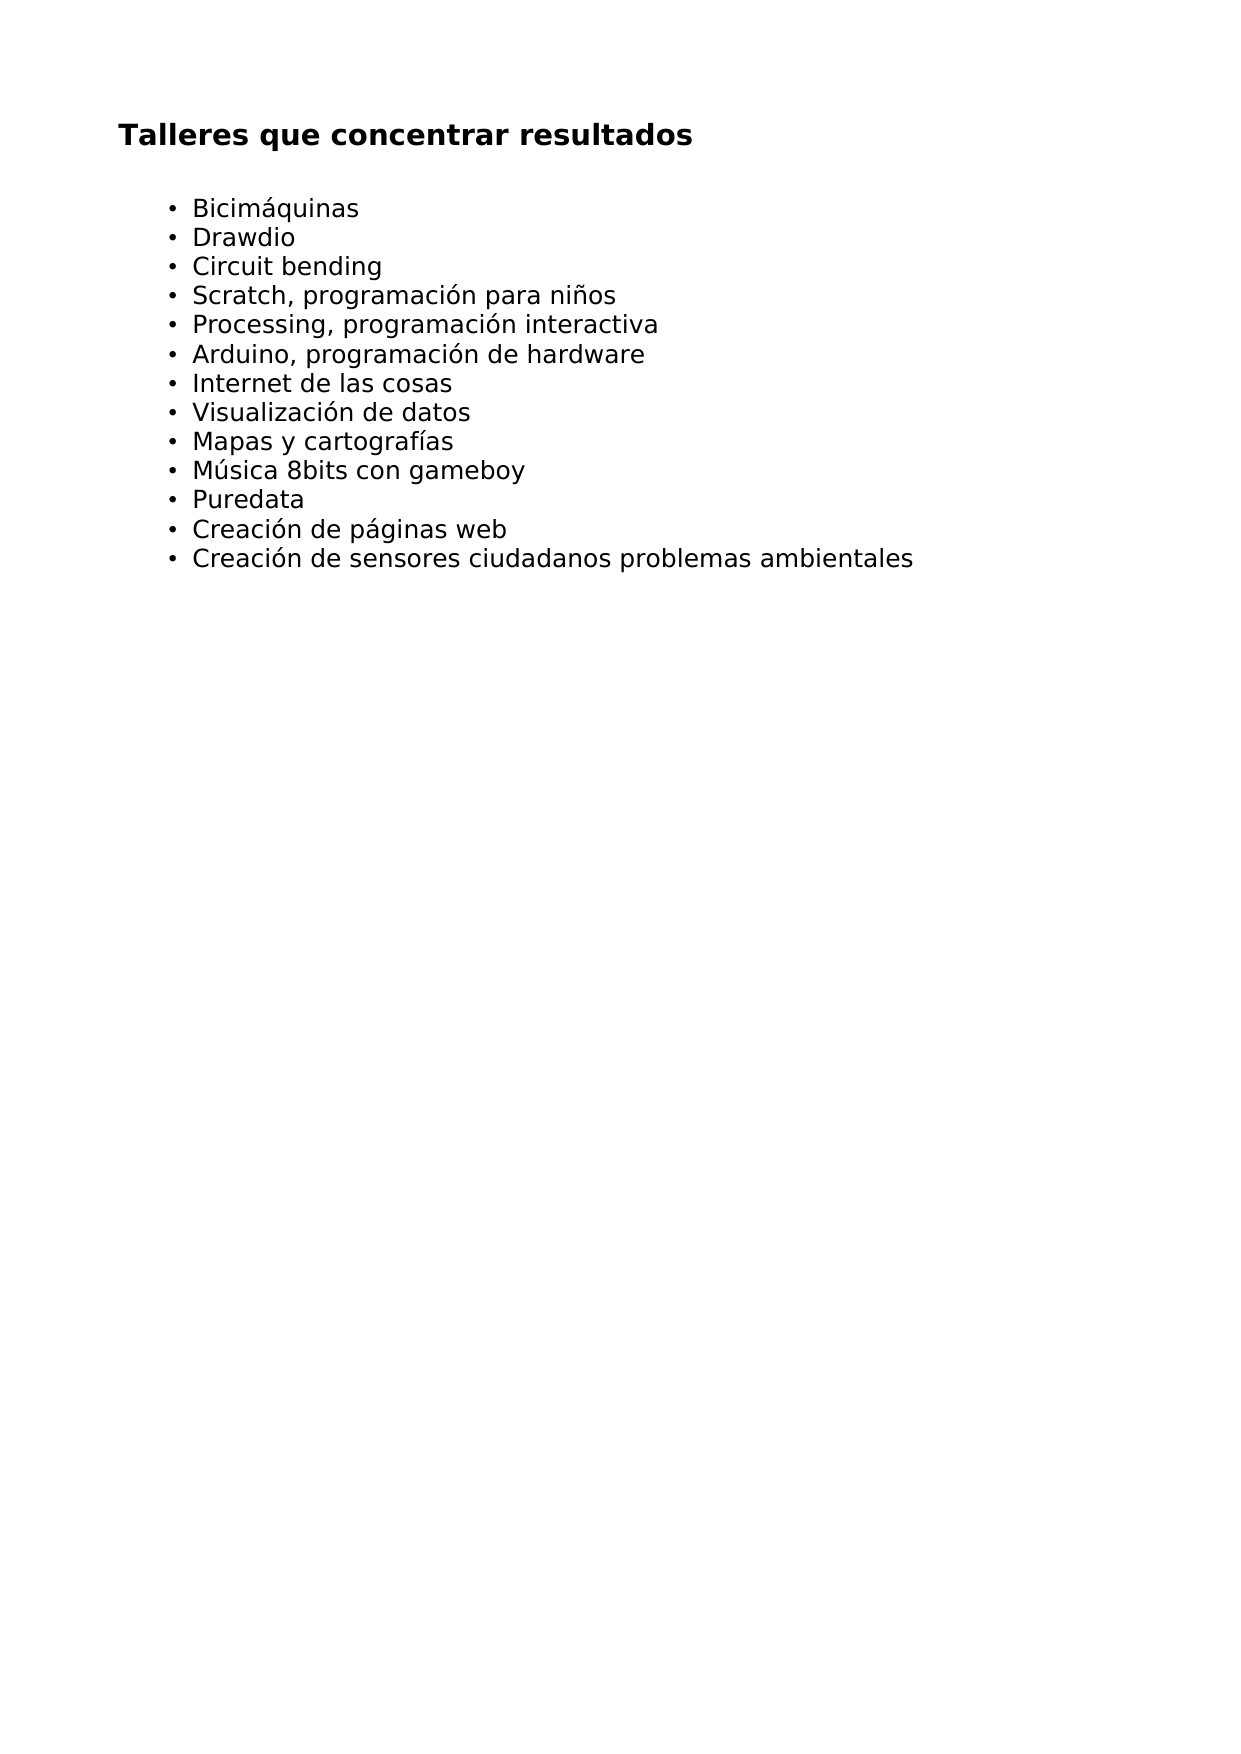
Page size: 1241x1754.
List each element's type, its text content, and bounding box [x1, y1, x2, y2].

list Creación de sensores ciudadanos problemas ambientales [177, 544, 1122, 573]
list Drawdio [177, 223, 1122, 252]
list Circuit bending [177, 252, 1122, 282]
list Música 8bits con gameboy [177, 457, 1122, 486]
list Internet de las cosas [177, 369, 1122, 398]
list Bicimáquinas [177, 194, 1122, 223]
list Puredata [177, 486, 1122, 515]
list Processing, programación interactiva [177, 311, 1122, 340]
list Visualización de datos [177, 398, 1122, 427]
subtitle Talleres que concentrar resultados [118, 118, 1122, 152]
list Creación de páginas web [177, 515, 1122, 544]
list Mapas y cartografías [177, 427, 1122, 457]
list Arduino, programación de hardware [177, 340, 1122, 369]
list Scratch, programación para niños [177, 282, 1122, 311]
